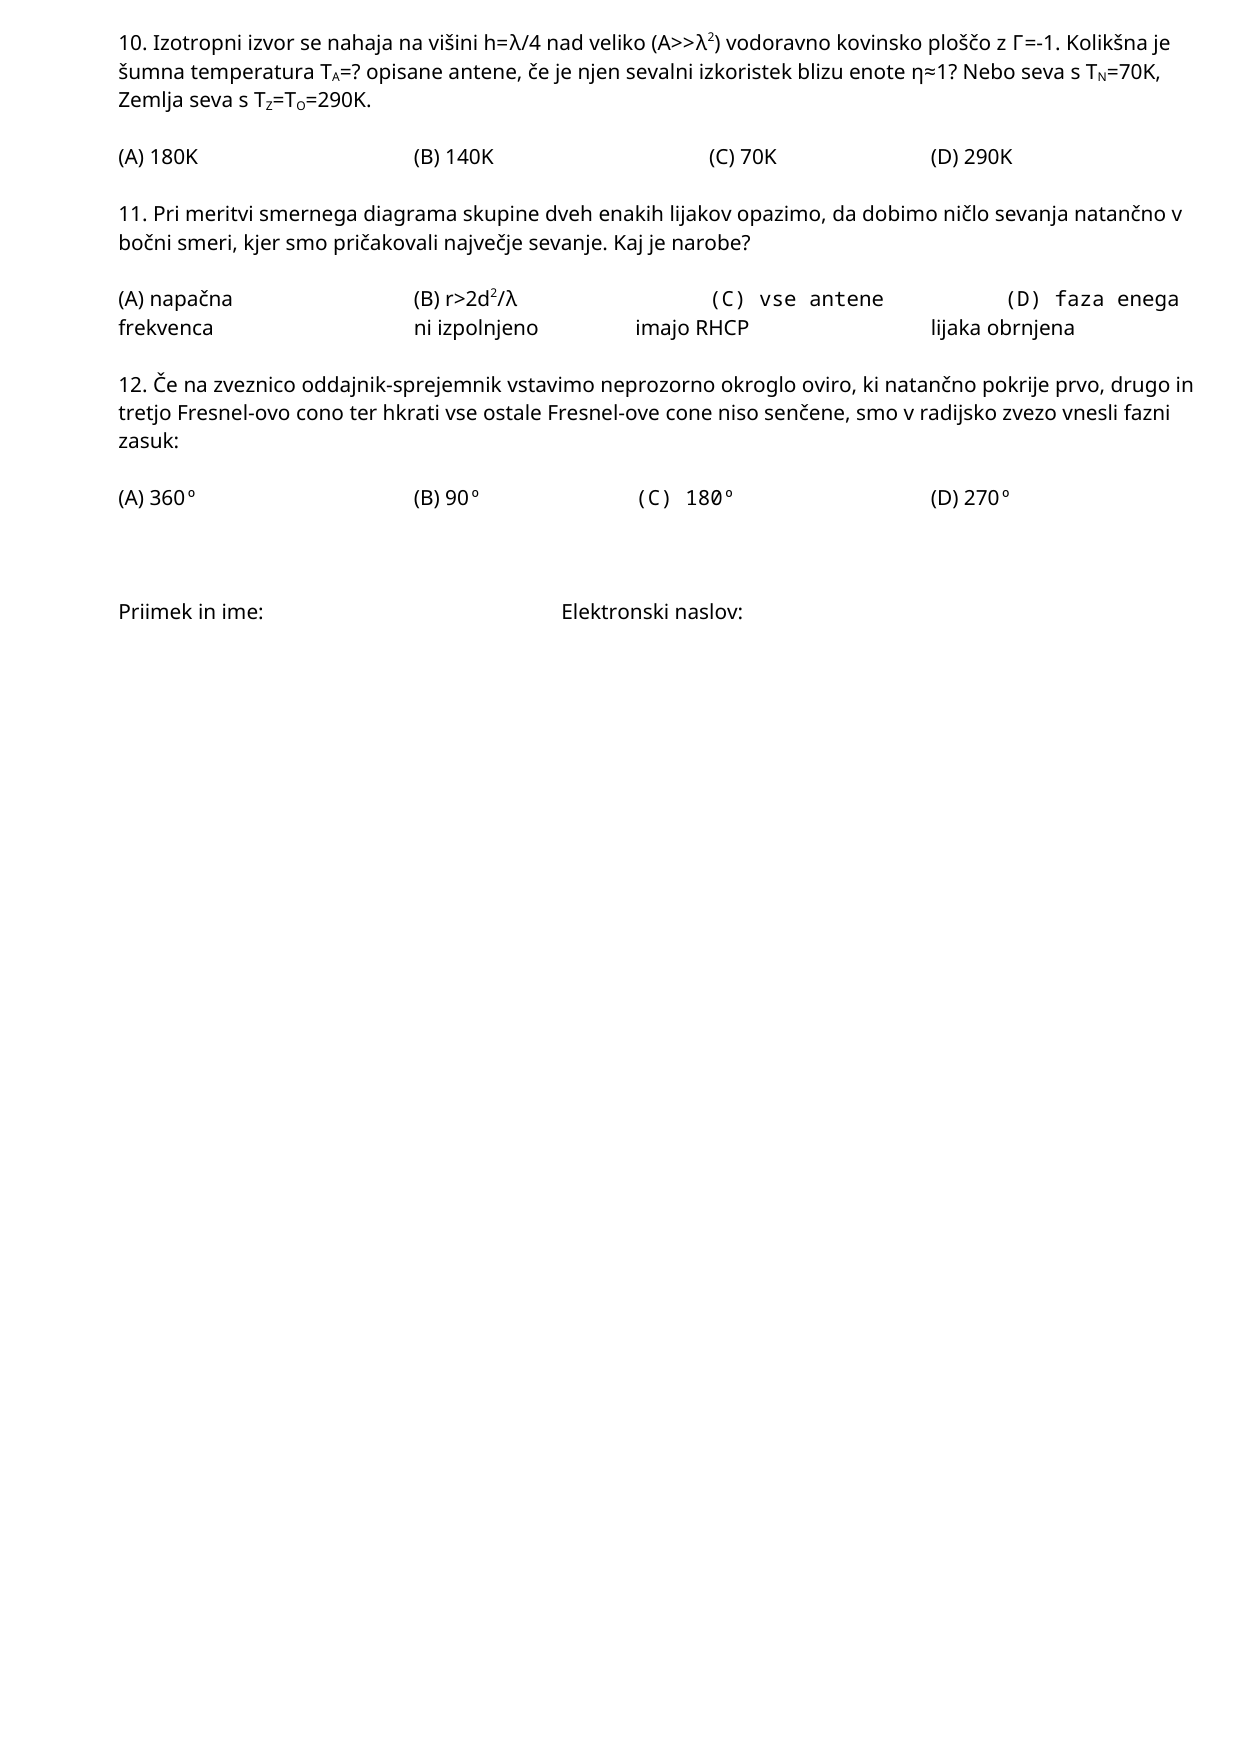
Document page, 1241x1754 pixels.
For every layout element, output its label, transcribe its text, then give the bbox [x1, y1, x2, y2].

text (A) 180K (B) 140K (C) 70K (D) 290K [118, 142, 1212, 171]
text 12. Če na zveznico oddajnik-sprejemnik vstavimo neprozorno okroglo oviro, ki natančno pokrije prvo, drugo in tretjo Fresnel-ovo cono ter hkrati vse ostale Fresnel-ove cone niso senčene, smo v radijsko zvezo vnesli fazni zasuk: [118, 370, 1212, 455]
text 10. Izotropni izvor se nahaja na višini h=λ/4 nad veliko (A>>λ2) vodoravno kovinsko ploščo z Γ=-1. Kolikšna je šumna temperatura TA=? opisane antene, če je njen sevalni izkoristek blizu enote η≈1? Nebo seva s TN=70K, Zemlja seva s TZ=TO=290K. [118, 28, 1212, 114]
text 11. Pri meritvi smernega diagrama skupine dveh enakih lijakov opazimo, da dobimo ničlo sevanja natančno v bočni smeri, kjer smo pričakovali največje sevanje. Kaj je narobe? [118, 199, 1212, 256]
text (A) napačna (B) r>2d2/λ (C) vse antene (D) faza enega [118, 284, 1212, 313]
text frekvenca ni izpolnjeno imajo RHCP lijaka obrnjena [118, 313, 1212, 341]
text Priimek in ime: Elektronski naslov: [118, 597, 1212, 626]
text (A) 360º (B) 90º (C) 180º (D) 270º [118, 483, 1212, 512]
